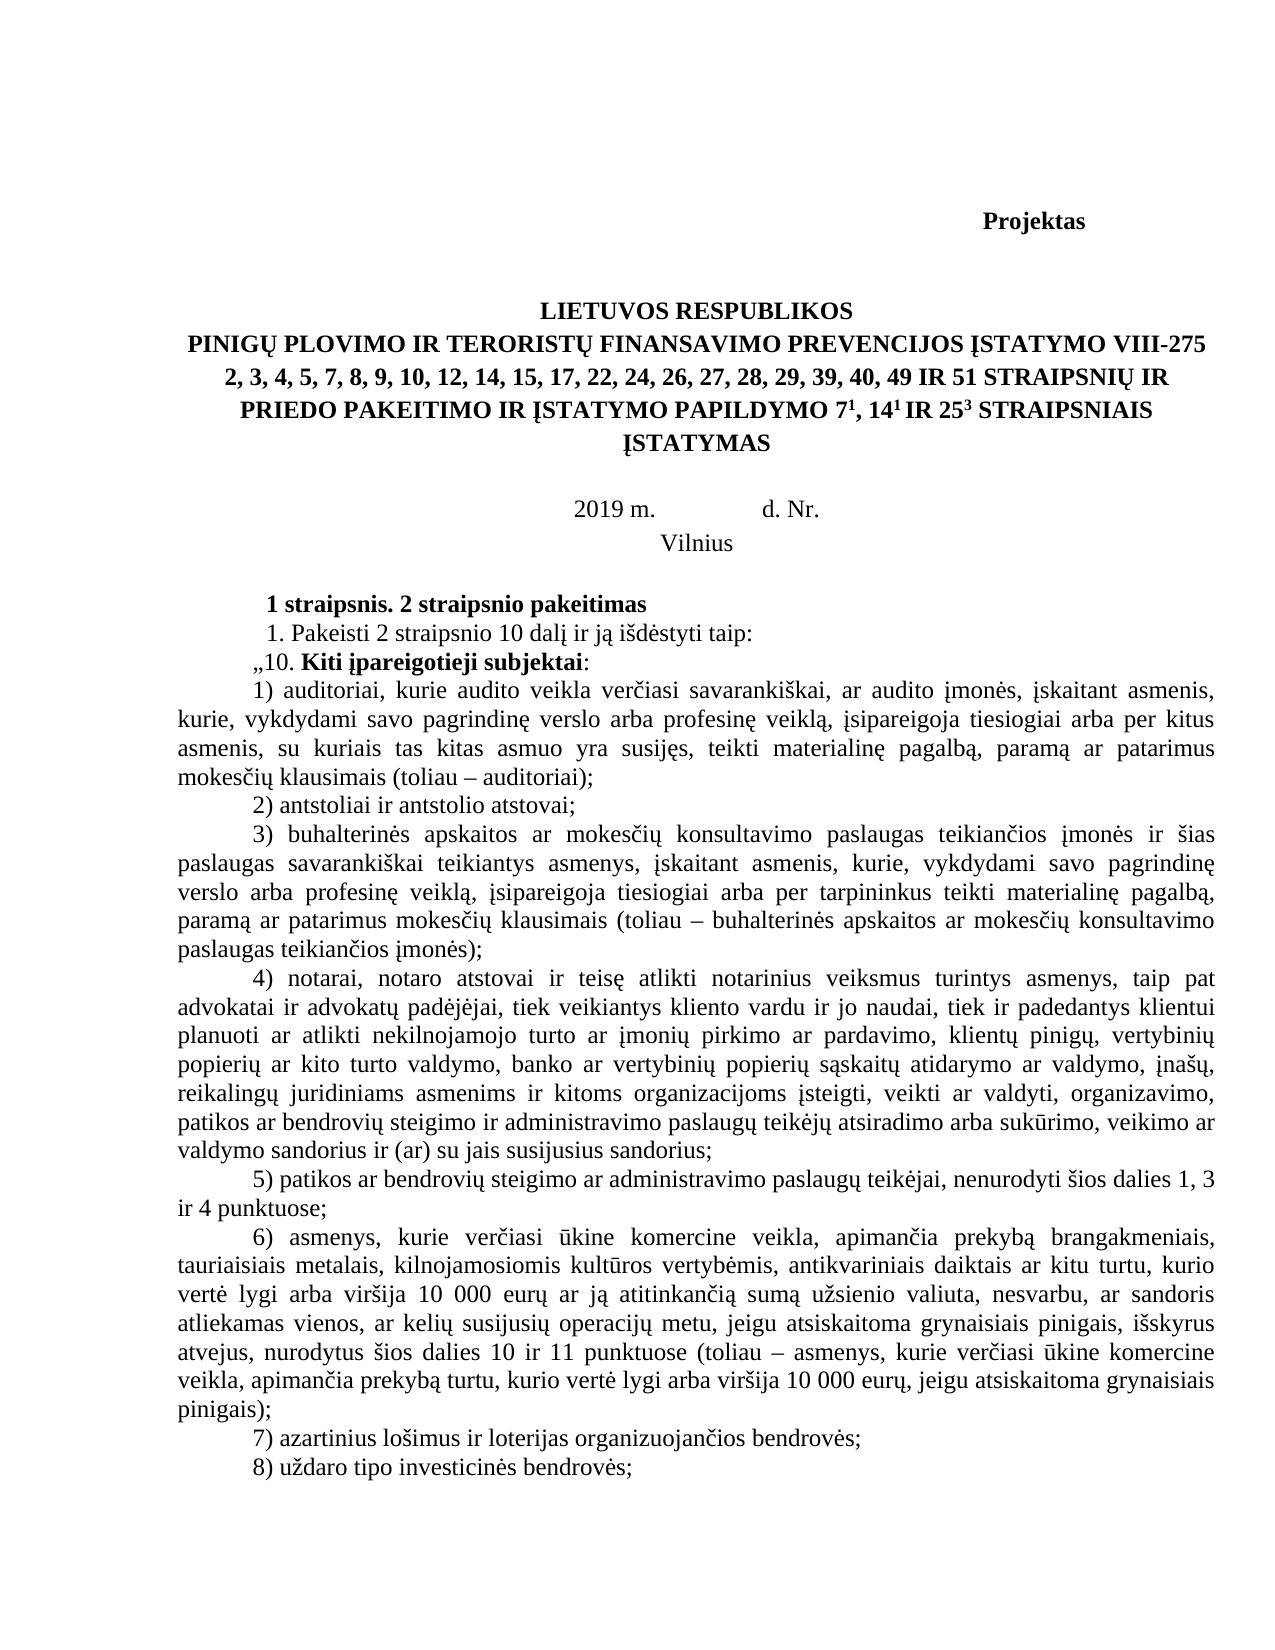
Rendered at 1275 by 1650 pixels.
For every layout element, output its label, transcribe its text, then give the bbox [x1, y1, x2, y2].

text PINIGŲ PLOVIMO IR TERORISTŲ FINANSAVIMO PREVENCIJOS ĮSTATYMO VIII-275 2, 3, 4, 5, 7, 8, 9, 10, 12, 14, 15, 17, 22, 24, 26, 27, 28, 29, 39, 40, 49 ir 51 straipsniŲ IR PRIEDO PAKEITIMO IR Įstatymo papildymo 71, 141 IR 253 STRAIPSNIAIS ĮSTATYMAS [177, 329, 1216, 457]
text 6) asmenys, kurie verčiasi ūkine komercine veikla, apimančia prekybą brangakmeniais, tauriaisiais metalais, kilnojamosiomis kultūros vertybėmis, antikvariniais daiktais ar kitu turtu, kurio vertė lygi arba viršija 10 000 eurų ar ją atitinkančią sumą užsienio valiuta, nesvarbu, ar sandoris atliekamas vienos, ar kelių susijusių operacijų metu, jeigu atsiskaitoma grynaisiais pinigais, išskyrus atvejus, nurodytus šios dalies 10 ir 11 punktuose (toliau – asmenys, kurie verčiasi ūkine komercine veikla, apimančia prekybą turtu, kurio vertė lygi arba viršija 10 000 eurų, jeigu atsiskaitoma grynaisiais pinigais); [177, 1222, 1216, 1423]
text 3) buhalterinės apskaitos ar mokesčių konsultavimo paslaugas teikiančios įmonės ir šias paslaugas savarankiškai teikiantys asmenys, įskaitant asmenis, kurie, vykdydami savo pagrindinę verslo arba profesinę veiklą, įsipareigoja tiesiogiai arba per tarpininkus teikti materialinę pagalbą, paramą ar patarimus mokesčių klausimais (toliau – buhalterinės apskaitos ar mokesčių konsultavimo paslaugas teikiančios įmonės); [177, 819, 1216, 963]
text Projektas [777, 206, 1216, 235]
text 1) auditoriai, kurie audito veikla verčiasi savarankiškai, ar audito įmonės, įskaitant asmenis, kurie, vykdydami savo pagrindinę verslo arba profesinę veiklą, įsipareigoja tiesiogiai arba per kitus asmenis, su kuriais tas kitas asmuo yra susijęs, teikti materialinę pagalbą, paramą ar patarimus mokesčių klausimais (toliau – auditoriai); [177, 676, 1216, 791]
text 2019 m. d. Nr. [177, 494, 1216, 523]
text 5) patikos ar bendrovių steigimo ar administravimo paslaugų teikėjai, nenurodyti šios dalies 1, 3 ir 4 punktuose; [177, 1164, 1216, 1222]
text 2) antstoliai ir antstolio atstovai; [177, 791, 1216, 819]
text 1. Pakeisti 2 straipsnio 10 dalį ir ją išdėstyti taip: [177, 618, 1216, 647]
text LIETUVOS RESPUBLIKOS [177, 296, 1216, 325]
text „10. Kiti įpareigotieji subjektai: [177, 647, 1216, 676]
text Vilnius [177, 528, 1216, 556]
text 1 straipsnis. 2 straipsnio pakeitimas [177, 589, 1216, 618]
text 8) uždaro tipo investicinės bendrovės; [177, 1452, 1216, 1481]
text 7) azartinius lošimus ir loterijas organizuojančios bendrovės; [177, 1423, 1216, 1452]
text 4) notarai, notaro atstovai ir teisę atlikti notarinius veiksmus turintys asmenys, taip pat advokatai ir advokatų padėjėjai, tiek veikiantys kliento vardu ir jo naudai, tiek ir padedantys klientui planuoti ar atlikti nekilnojamojo turto ar įmonių pirkimo ar pardavimo, klientų pinigų, vertybinių popierių ar kito turto valdymo, banko ar vertybinių popierių sąskaitų atidarymo ar valdymo, įnašų, reikalingų juridiniams asmenims ir kitoms organizacijoms įsteigti, veikti ar valdyti, organizavimo, patikos ar bendrovių steigimo ir administravimo paslaugų teikėjų atsiradimo arba sukūrimo, veikimo ar valdymo sandorius ir (ar) su jais susijusius sandorius; [177, 963, 1216, 1164]
